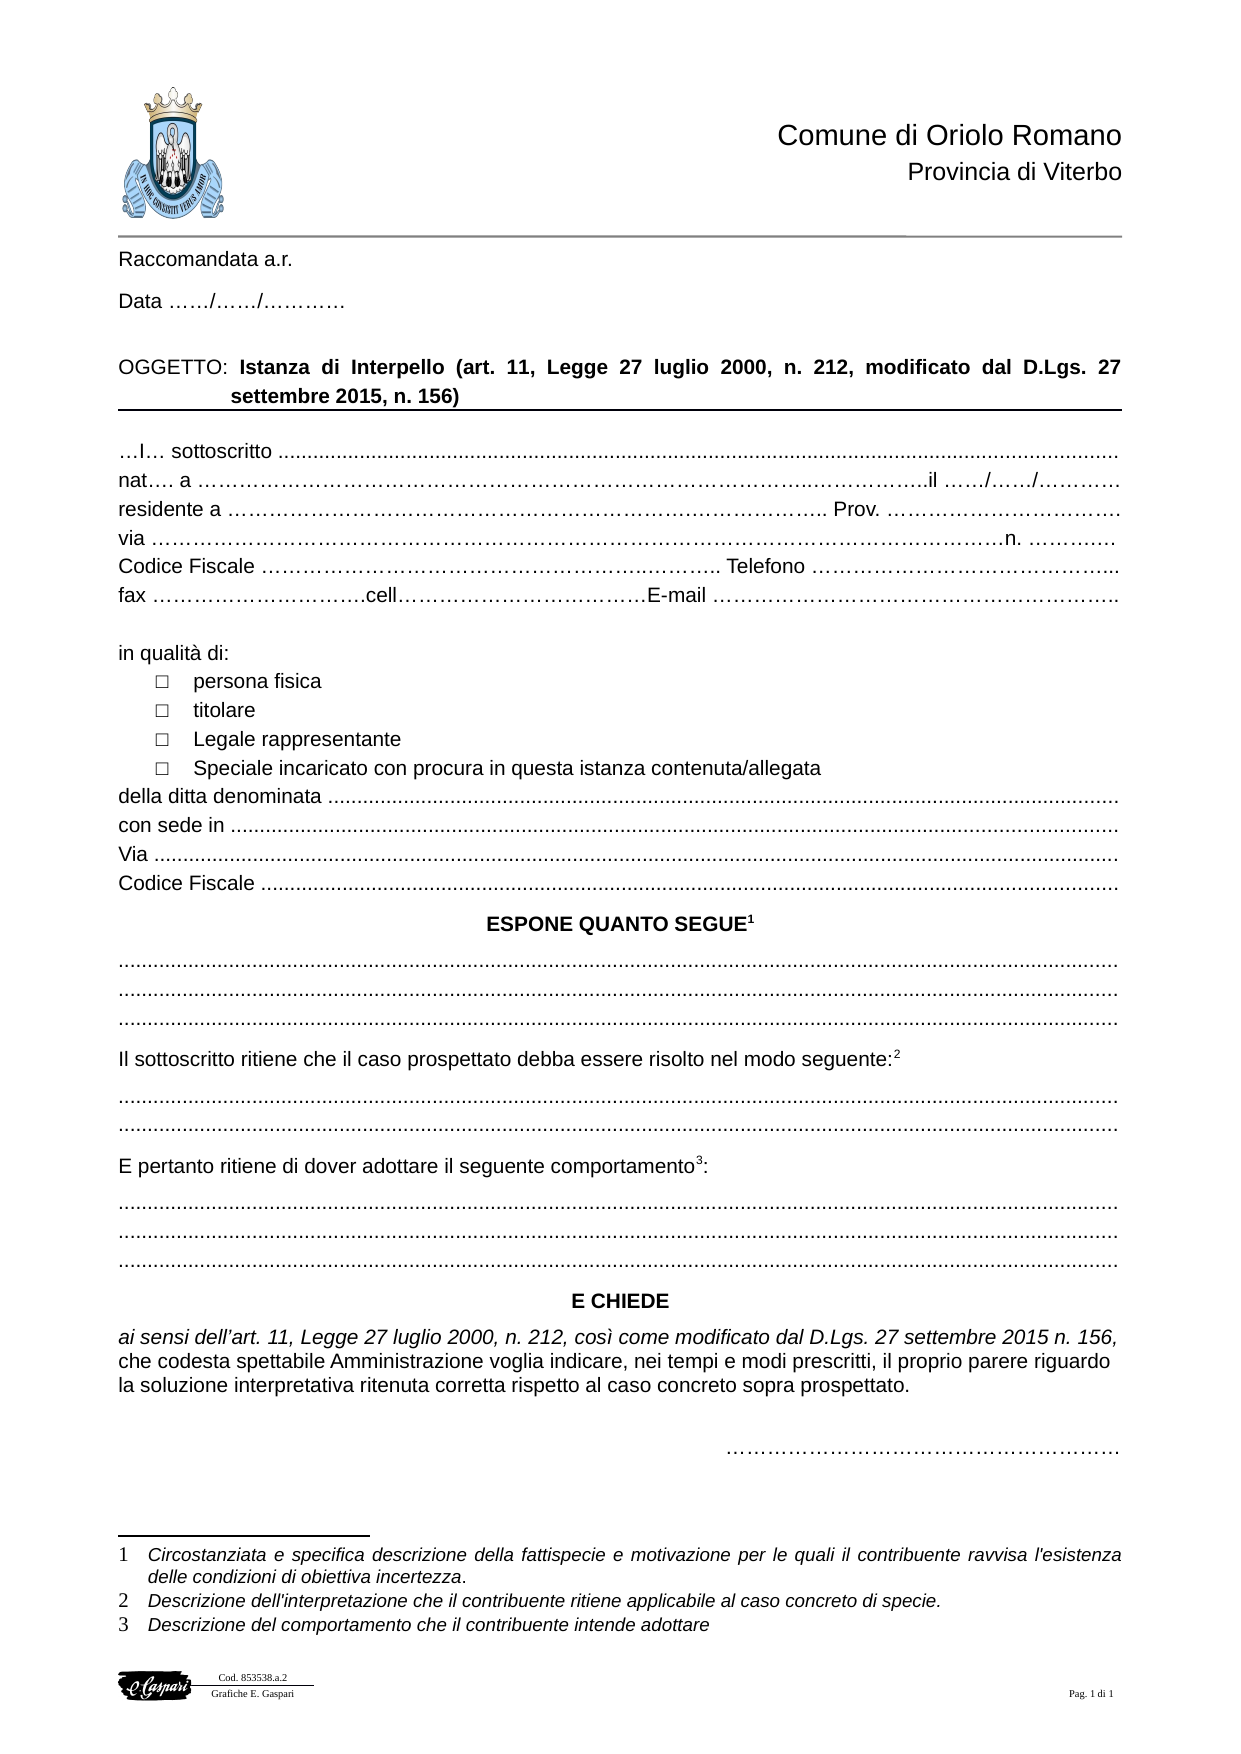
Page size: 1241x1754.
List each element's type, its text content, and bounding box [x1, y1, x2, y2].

text Data ……/……/………… [118, 288, 1122, 312]
text ESPONE QUANTO SEGUE [118, 912, 1122, 936]
text Provincia di Viterbo [224, 157, 1122, 185]
list persona fisica [156, 669, 1122, 693]
picture [117, 1670, 192, 1701]
text Descrizione dell'interpretazione che il contribuente ritiene applicabile al caso concreto di specie. [118, 1588, 1122, 1612]
text Comune di Oriolo Romano [224, 118, 1122, 152]
text ………………………………………………… [723, 1434, 1122, 1458]
list titolare [156, 698, 1122, 722]
text Codice Fiscale [118, 871, 1122, 894]
text Codice Fiscale ………………………………………………..……….. Telefono ……………………………………... [118, 554, 1122, 578]
text via ……………………………………………………………………………………………………………n. ……….… [118, 526, 1122, 549]
text E CHIEDE [118, 1289, 1122, 1313]
text Via [118, 842, 1122, 866]
picture [122, 87, 224, 219]
text ai sensi dell’art. 11, Legge 27 luglio 2000, n. 212, così come modificato dal D.Lgs. 27 settembre 2015 n. 156, che codesta spettabile Amministrazione voglia indicare, nei tempi e modi prescritti, il proprio parere riguardo la soluzione interpretativa ritenuta corretta rispetto al caso concreto sopra prospettato. [118, 1325, 1122, 1397]
text …I… sottoscritto [118, 439, 1122, 463]
list Legale rappresentante [156, 727, 1122, 751]
text in qualità di: [118, 641, 1122, 664]
text Il sottoscritto ritiene che il caso prospettato debba essere risolto nel modo seguente: [118, 1047, 1122, 1071]
text con sede in [118, 813, 1122, 837]
text E pertanto ritiene di dover adottare il seguente comportamento: [118, 1153, 1122, 1177]
text fax ………………………….cell………………………………E-mail ………………………………………………….. [118, 583, 1122, 607]
text Raccomandata a.r. [118, 247, 1122, 271]
text Descrizione del comportamento che il contribuente intende adottare [118, 1612, 1122, 1636]
text nat…. a ……………………………………………………………………………..……………..il ……/……/………… [118, 468, 1122, 492]
list Speciale incaricato con procura in questa istanza contenuta/allegata [156, 756, 1122, 779]
text Circostanziata e specifica descrizione della fattispecie e motivazione per le quali il contribuente ravvisa l'esistenza delle condizioni di obiettiva incertezza. [118, 1542, 1122, 1588]
text residente a ………………………………………………………….……………….. Prov. ……………………………. [118, 497, 1122, 521]
text della ditta denominata [118, 784, 1122, 808]
text OGGETTO: Istanza di Interpello (art. 11, Legge 27 luglio 2000, n. 212, modificato dal D.Lgs. 27 settembre 2015, n. 156) [118, 355, 1122, 409]
